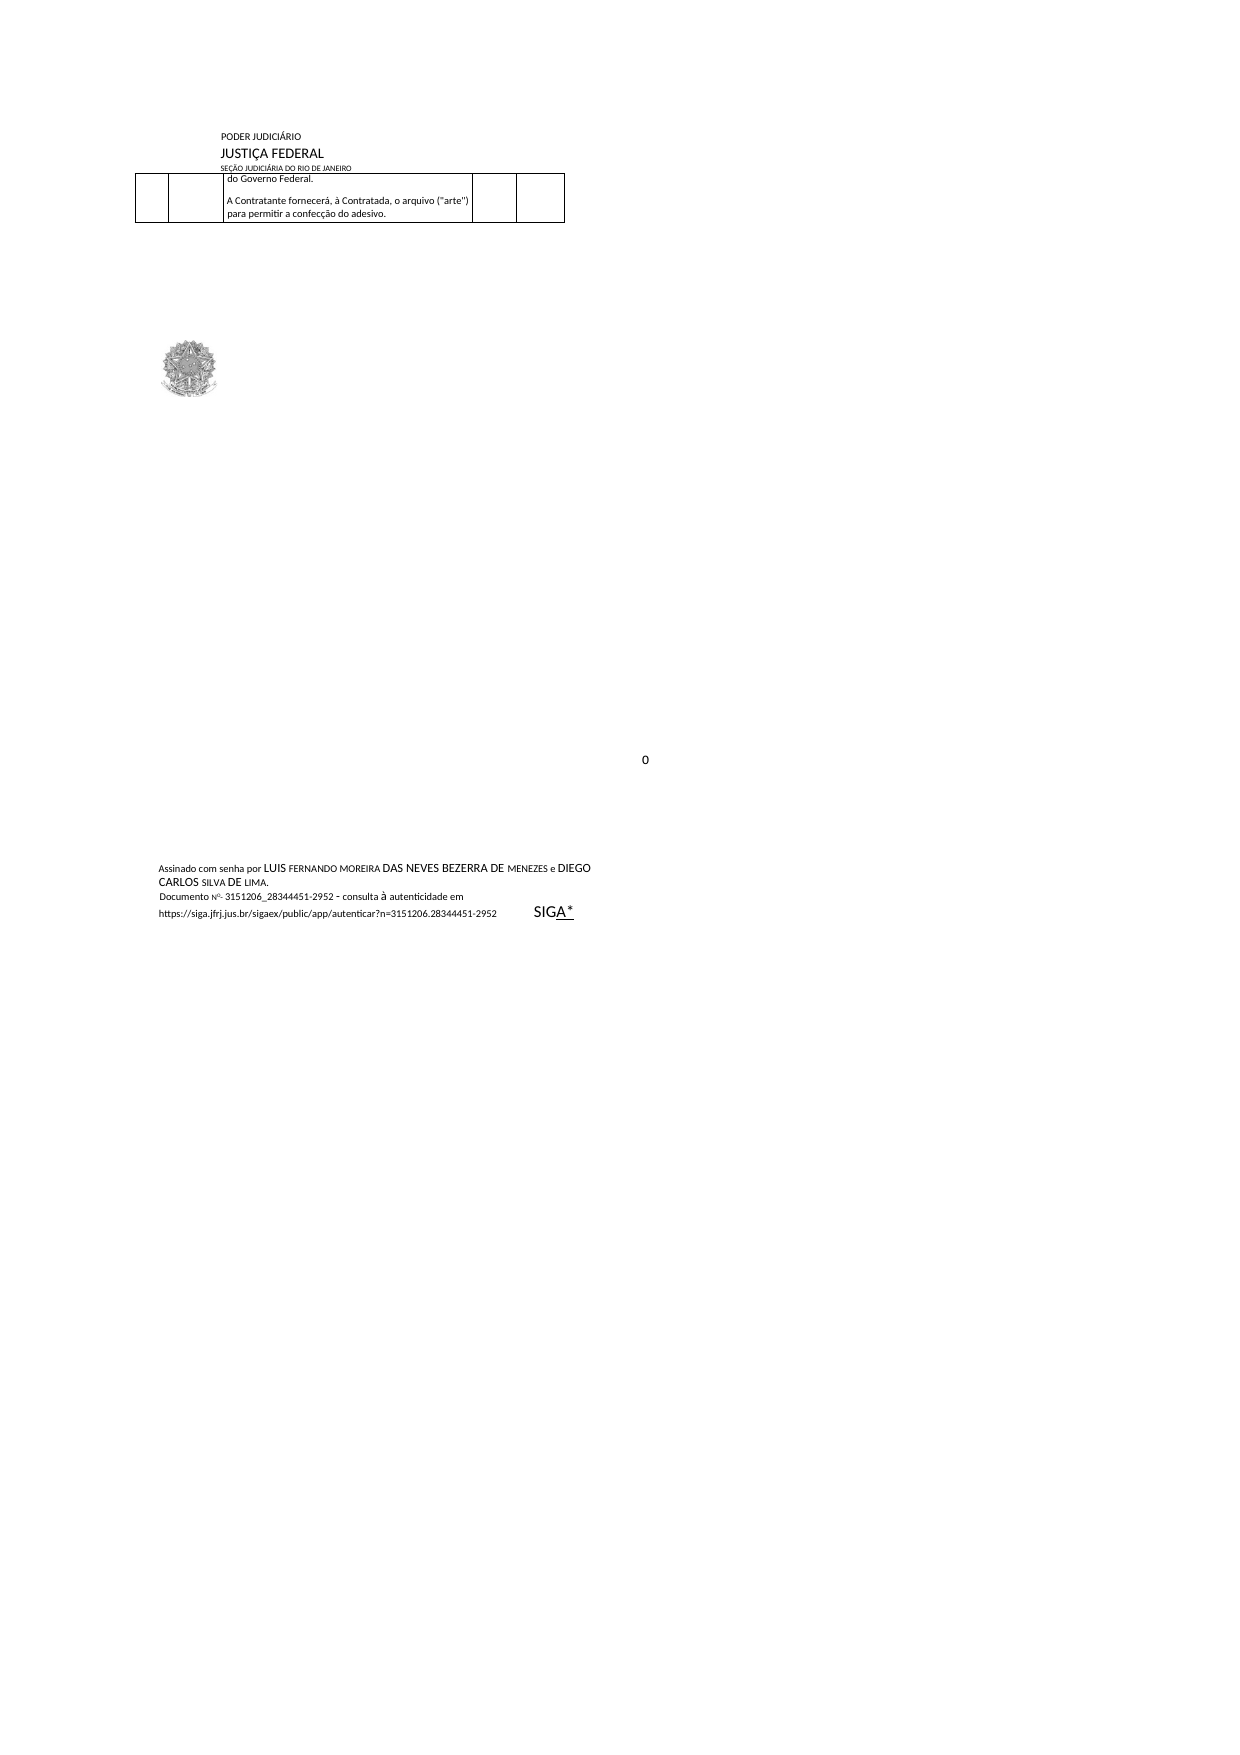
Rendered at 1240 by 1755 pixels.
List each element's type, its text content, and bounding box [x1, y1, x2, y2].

table_header [589, 173, 649, 340]
table_cell [169, 174, 223, 222]
table_header [135, 173, 588, 340]
table_cell [517, 174, 564, 222]
table_cell [136, 174, 168, 222]
table_cell [473, 174, 516, 222]
table_cell do Governo Federal. A Contratante fornecerá, à Contratada, o arquivo ("arte") para permitir a confecção do adesivo. [224, 174, 472, 222]
